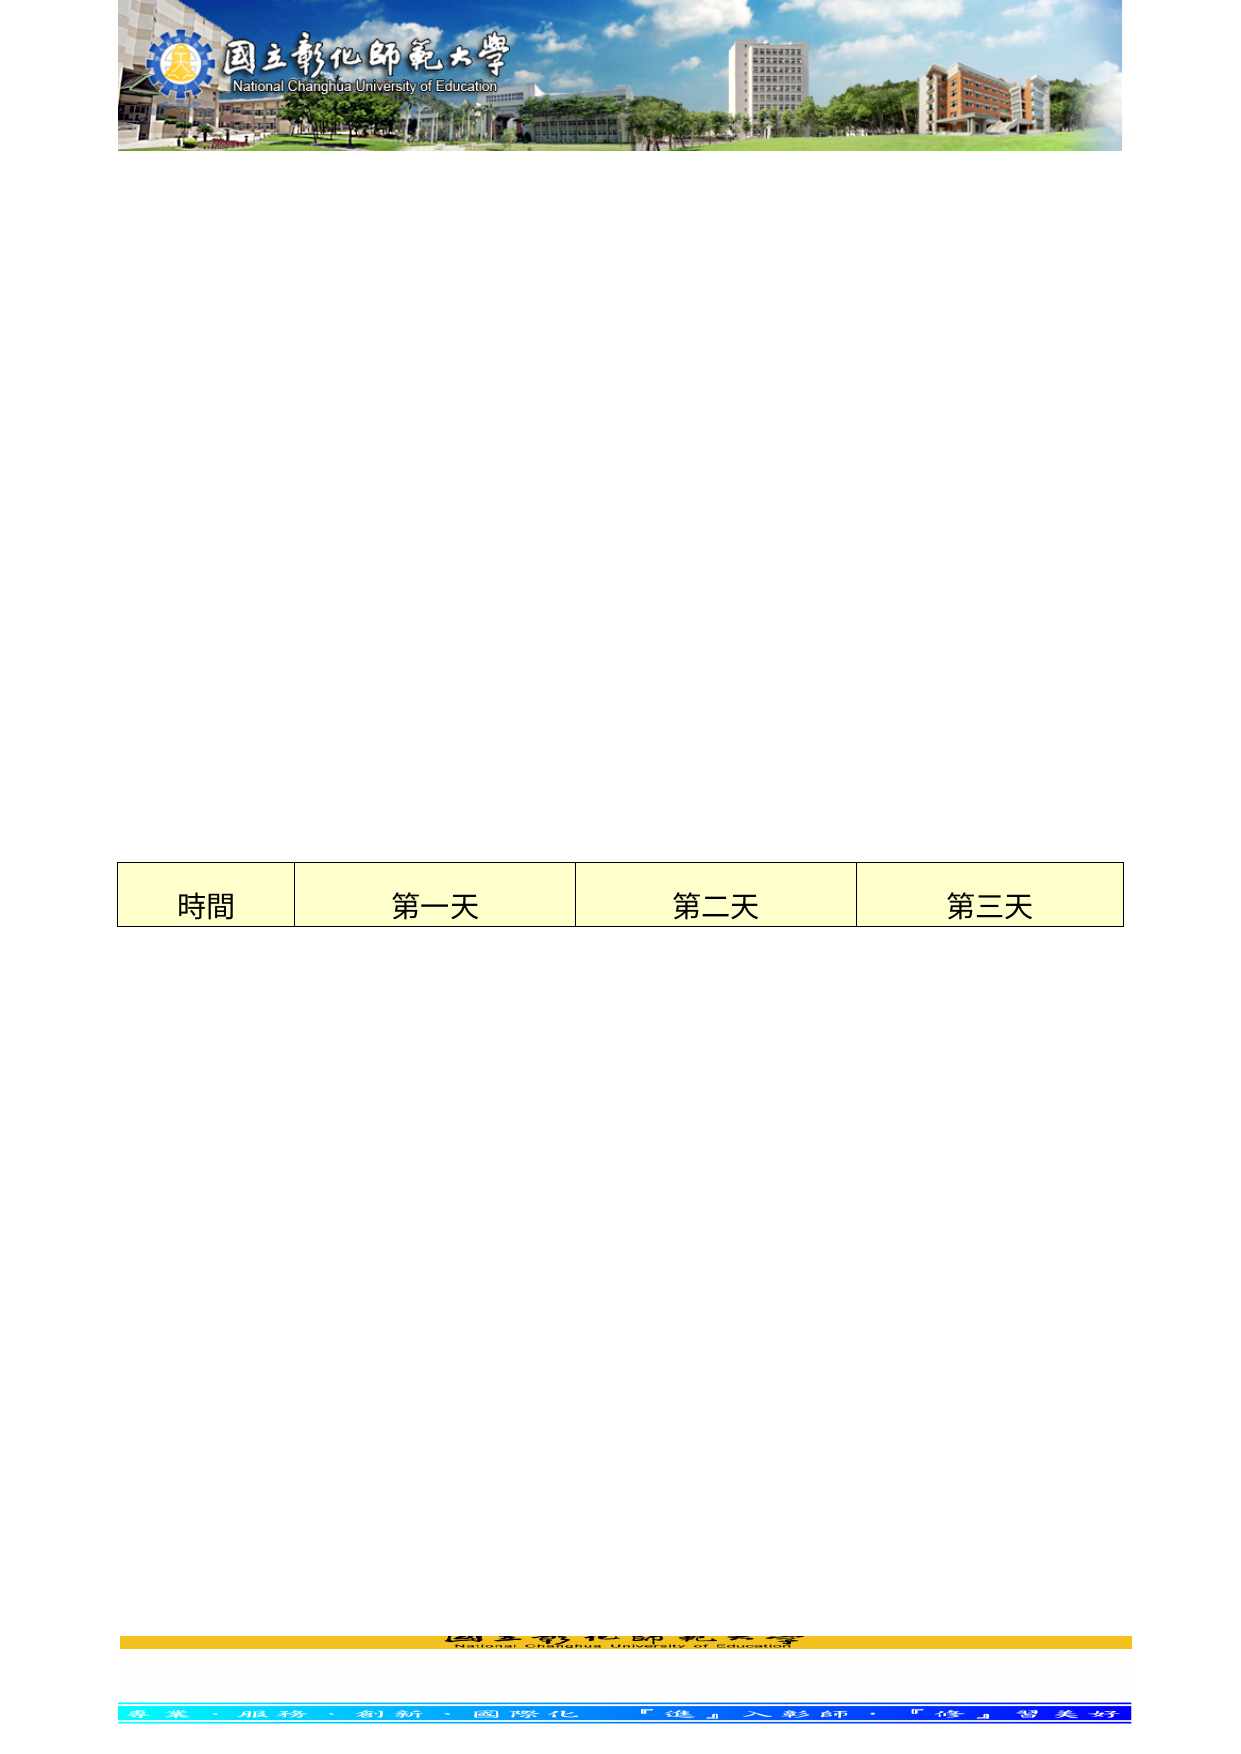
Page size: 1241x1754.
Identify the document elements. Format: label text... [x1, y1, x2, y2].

table_header 第二天 [576, 863, 856, 926]
table_header 第三天 [857, 863, 1123, 926]
table_header 時間 [118, 863, 294, 926]
table_header 第一天 [295, 863, 575, 926]
